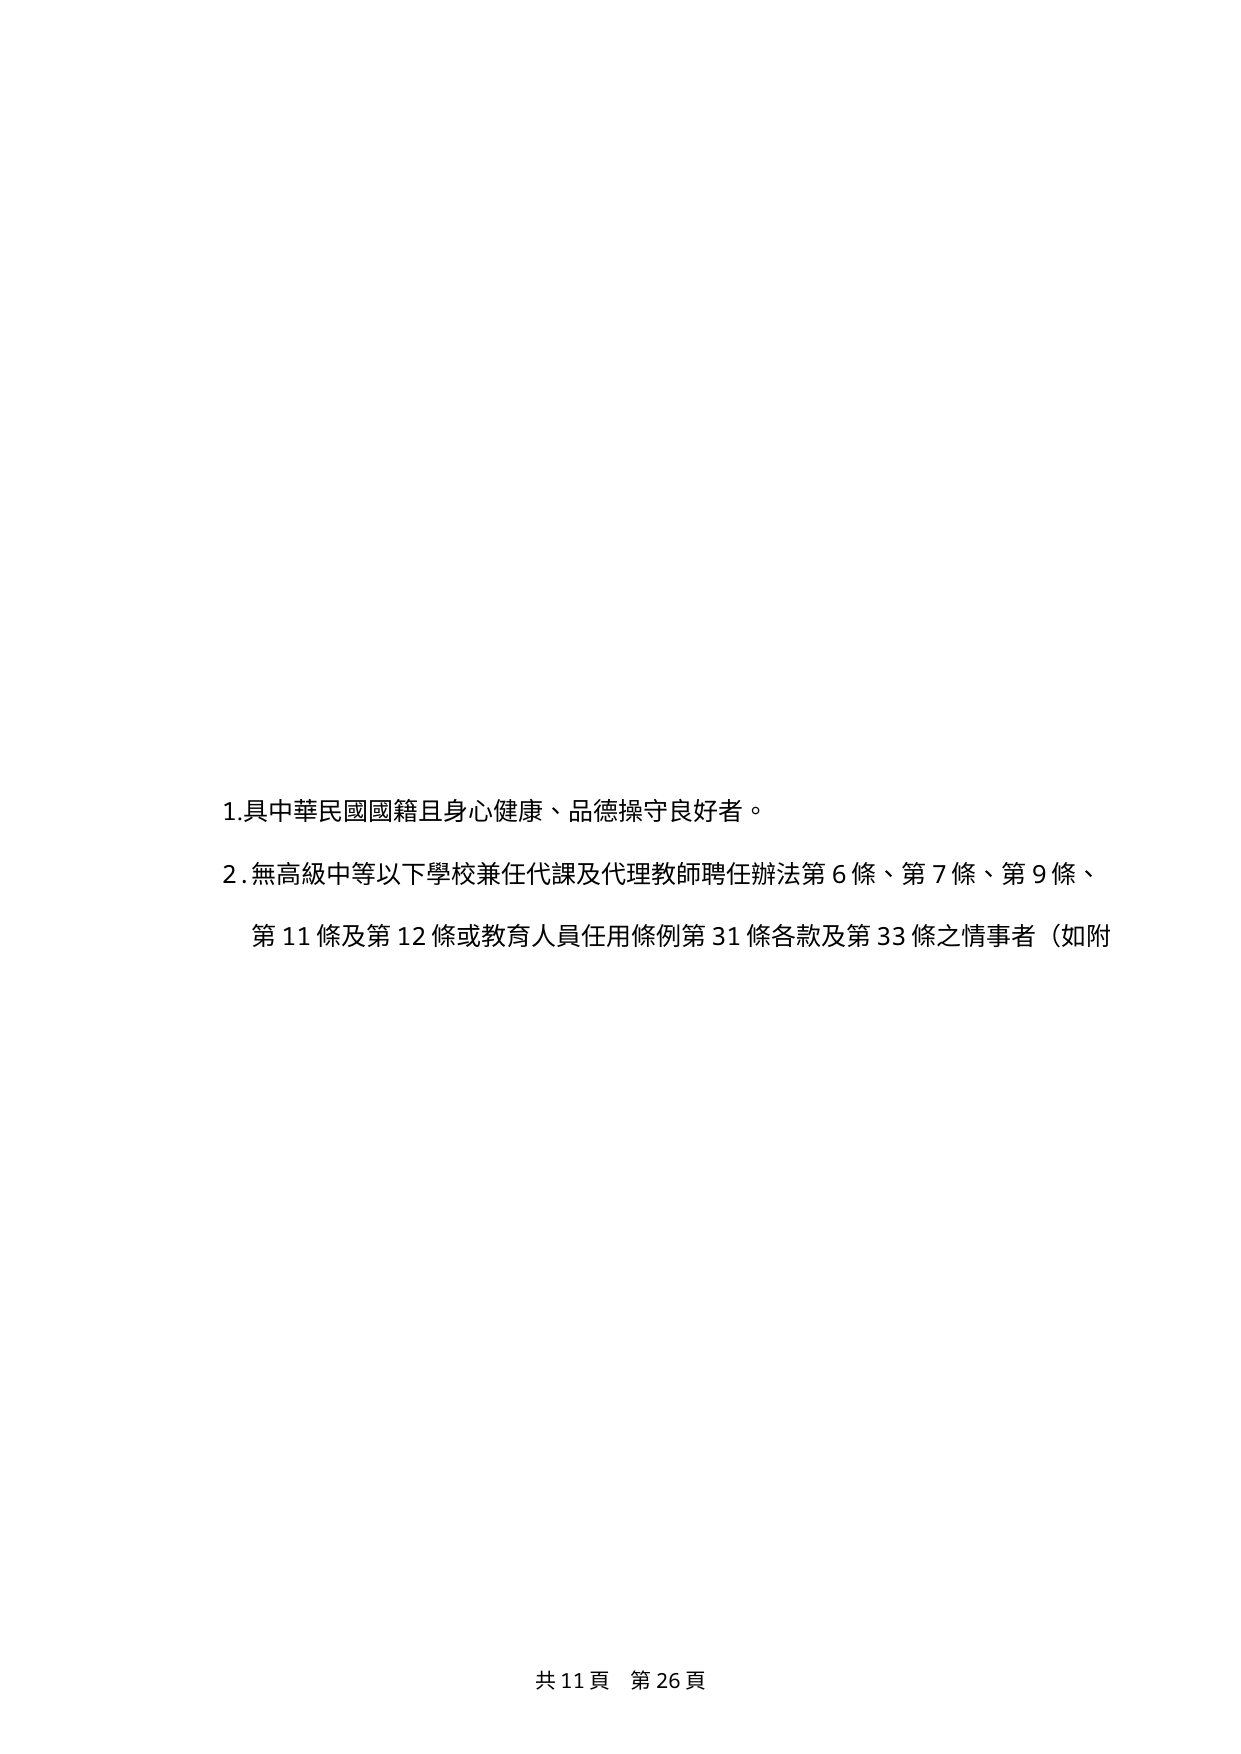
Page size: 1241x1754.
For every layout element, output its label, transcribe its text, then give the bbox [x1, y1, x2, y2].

text 1.具中華民國國籍且身心健康、品德操守良好者。 [221, 768, 1122, 831]
text 2.無高級中等以下學校兼任代課及代理教師聘任辦法第6條、第7條、第9條、第11條及第12條或教育人員任用條例第31條各款及第33條之情事者（如附 [222, 831, 1122, 956]
